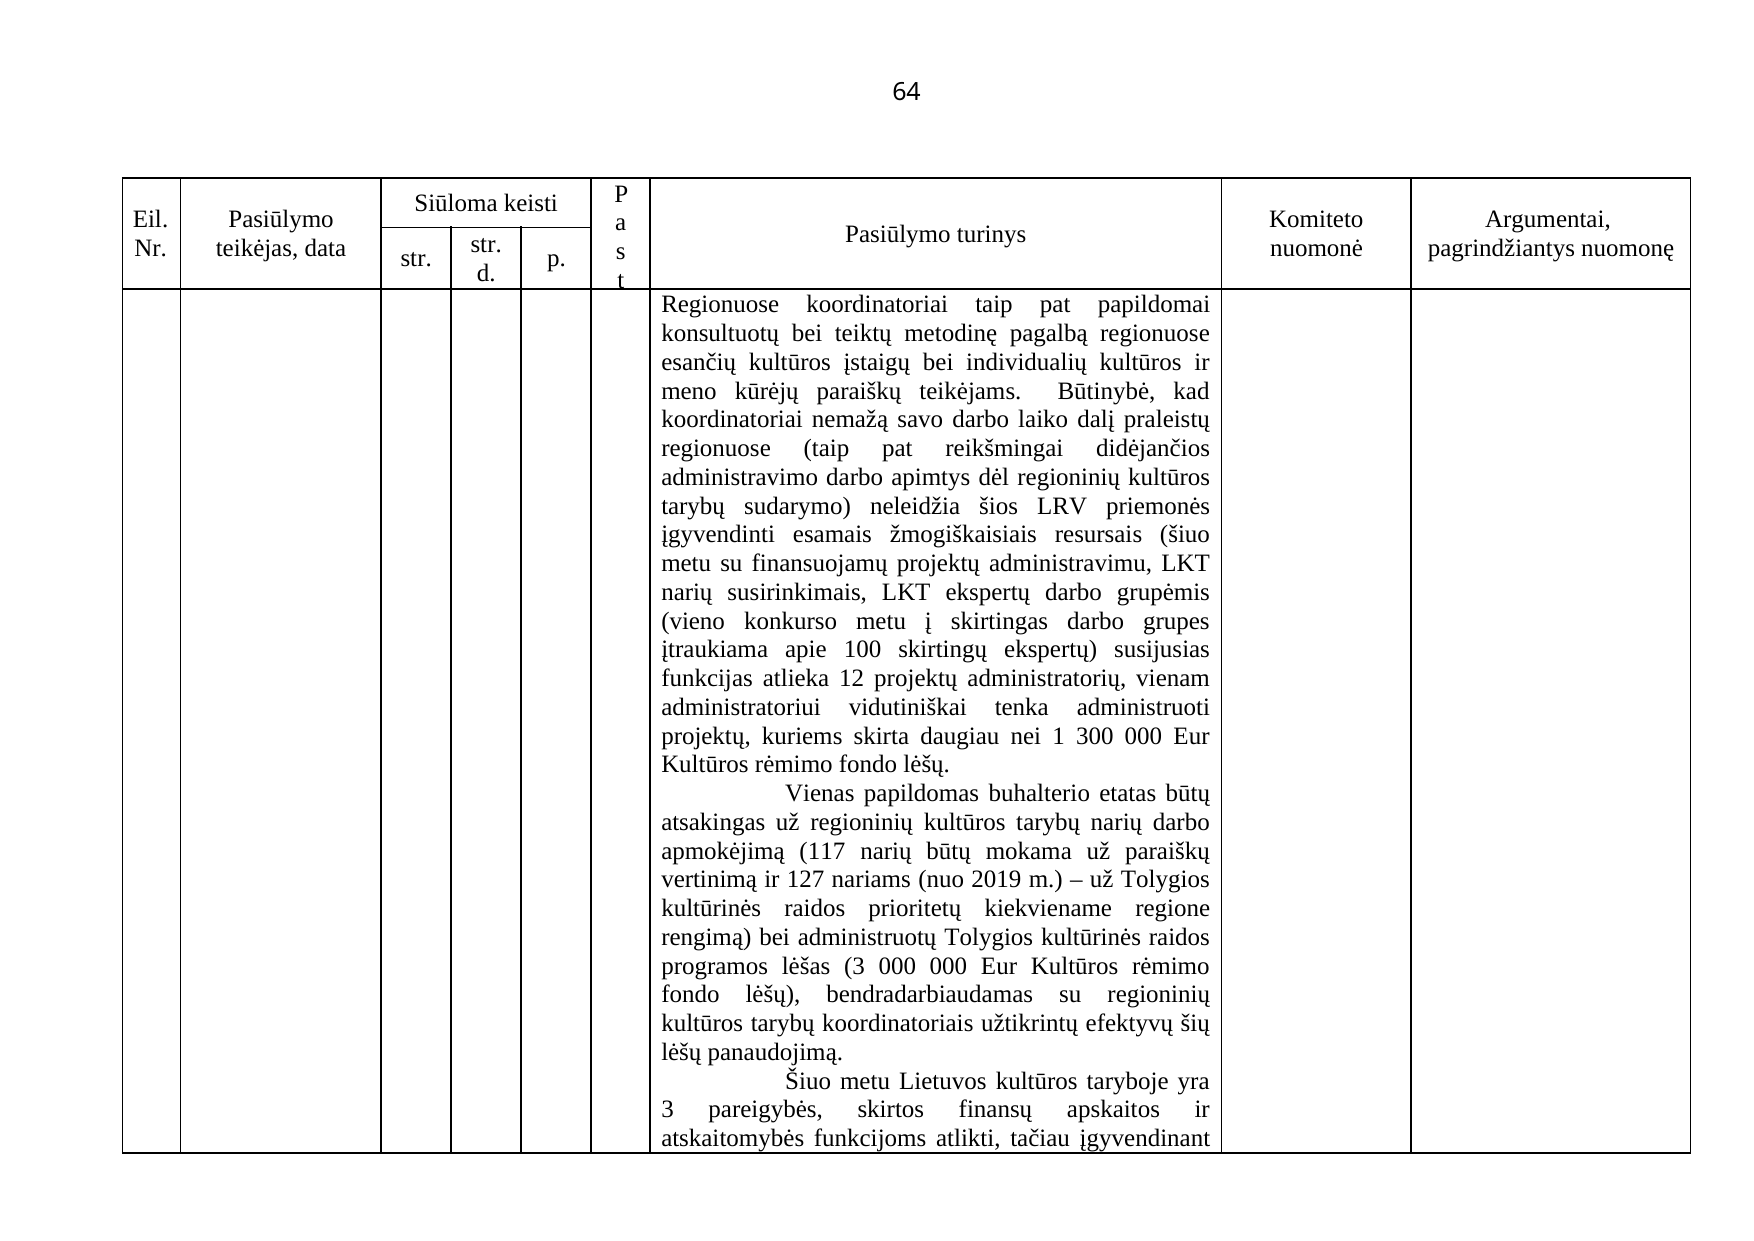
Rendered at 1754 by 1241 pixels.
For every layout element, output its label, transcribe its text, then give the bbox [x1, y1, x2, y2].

table_header Siūloma keisti [382, 179, 590, 226]
table_header Pasiūlymo teikėjas, data [181, 179, 380, 288]
table_cell [382, 290, 450, 1152]
table_header Komiteto nuomonė [1222, 179, 1410, 288]
table_header Pasiūlymo turinys [651, 179, 1221, 288]
table_cell [522, 290, 590, 1152]
table_cell [1412, 290, 1690, 1152]
table_cell [592, 290, 649, 1152]
table_cell [452, 290, 520, 1152]
table_header Pastabos [592, 179, 649, 288]
table_header Eil. Nr. [123, 179, 180, 288]
table_cell str. [382, 228, 450, 288]
table_cell str. d. [452, 228, 520, 288]
table_cell [123, 290, 180, 1152]
table_cell [181, 290, 380, 1152]
table_cell Regionuose koordinatoriai taip pat papildomai konsultuotų bei teiktų metodinę pagalbą regionuose esančių kultūros įstaigų bei individualių kultūros ir meno kūrėjų paraiškų teikėjams. Būtinybė, kad koordinatoriai nemažą savo darbo laiko dalį praleistų regionuose (taip pat reikšmingai didėjančios administravimo darbo apimtys dėl regioninių kultūros tarybų sudarymo) neleidžia šios LRV priemonės įgyvendinti esamais žmogiškaisiais resursais (šiuo metu su finansuojamų projektų administravimu, LKT narių susirinkimais, LKT ekspertų darbo grupėmis (vieno konkurso metu į skirtingas darbo grupes įtraukiama apie 100 skirtingų ekspertų) susijusias funkcijas atlieka 12 projektų administratorių, vienam administratoriui vidutiniškai tenka administruoti projektų, kuriems skirta daugiau nei 1 300 000 Eur Kultūros rėmimo fondo lėšų. Vienas papildomas buhalterio etatas būtų atsakingas už regioninių kultūros tarybų narių darbo apmokėjimą (117 narių būtų mokama už paraiškų vertinimą ir 127 nariams (nuo 2019 m.) – už Tolygios kultūrinės raidos prioritetų kiekviename regione rengimą) bei administruotų Tolygios kultūrinės raidos programos lėšas (3 000 000 Eur Kultūros rėmimo fondo lėšų), bendradarbiaudamas su regioninių kultūros tarybų koordinatoriais užtikrintų efektyvų šių lėšų panaudojimą. Šiuo metu Lietuvos kultūros taryboje yra 3 pareigybės, skirtos finansų apskaitos ir atskaitomybės funkcijoms atlikti, tačiau įgyvendinant [651, 290, 1221, 1152]
table_cell [1222, 290, 1410, 1152]
table_cell p. [522, 228, 590, 288]
table_header Argumentai, pagrindžiantys nuomonę [1412, 179, 1690, 288]
